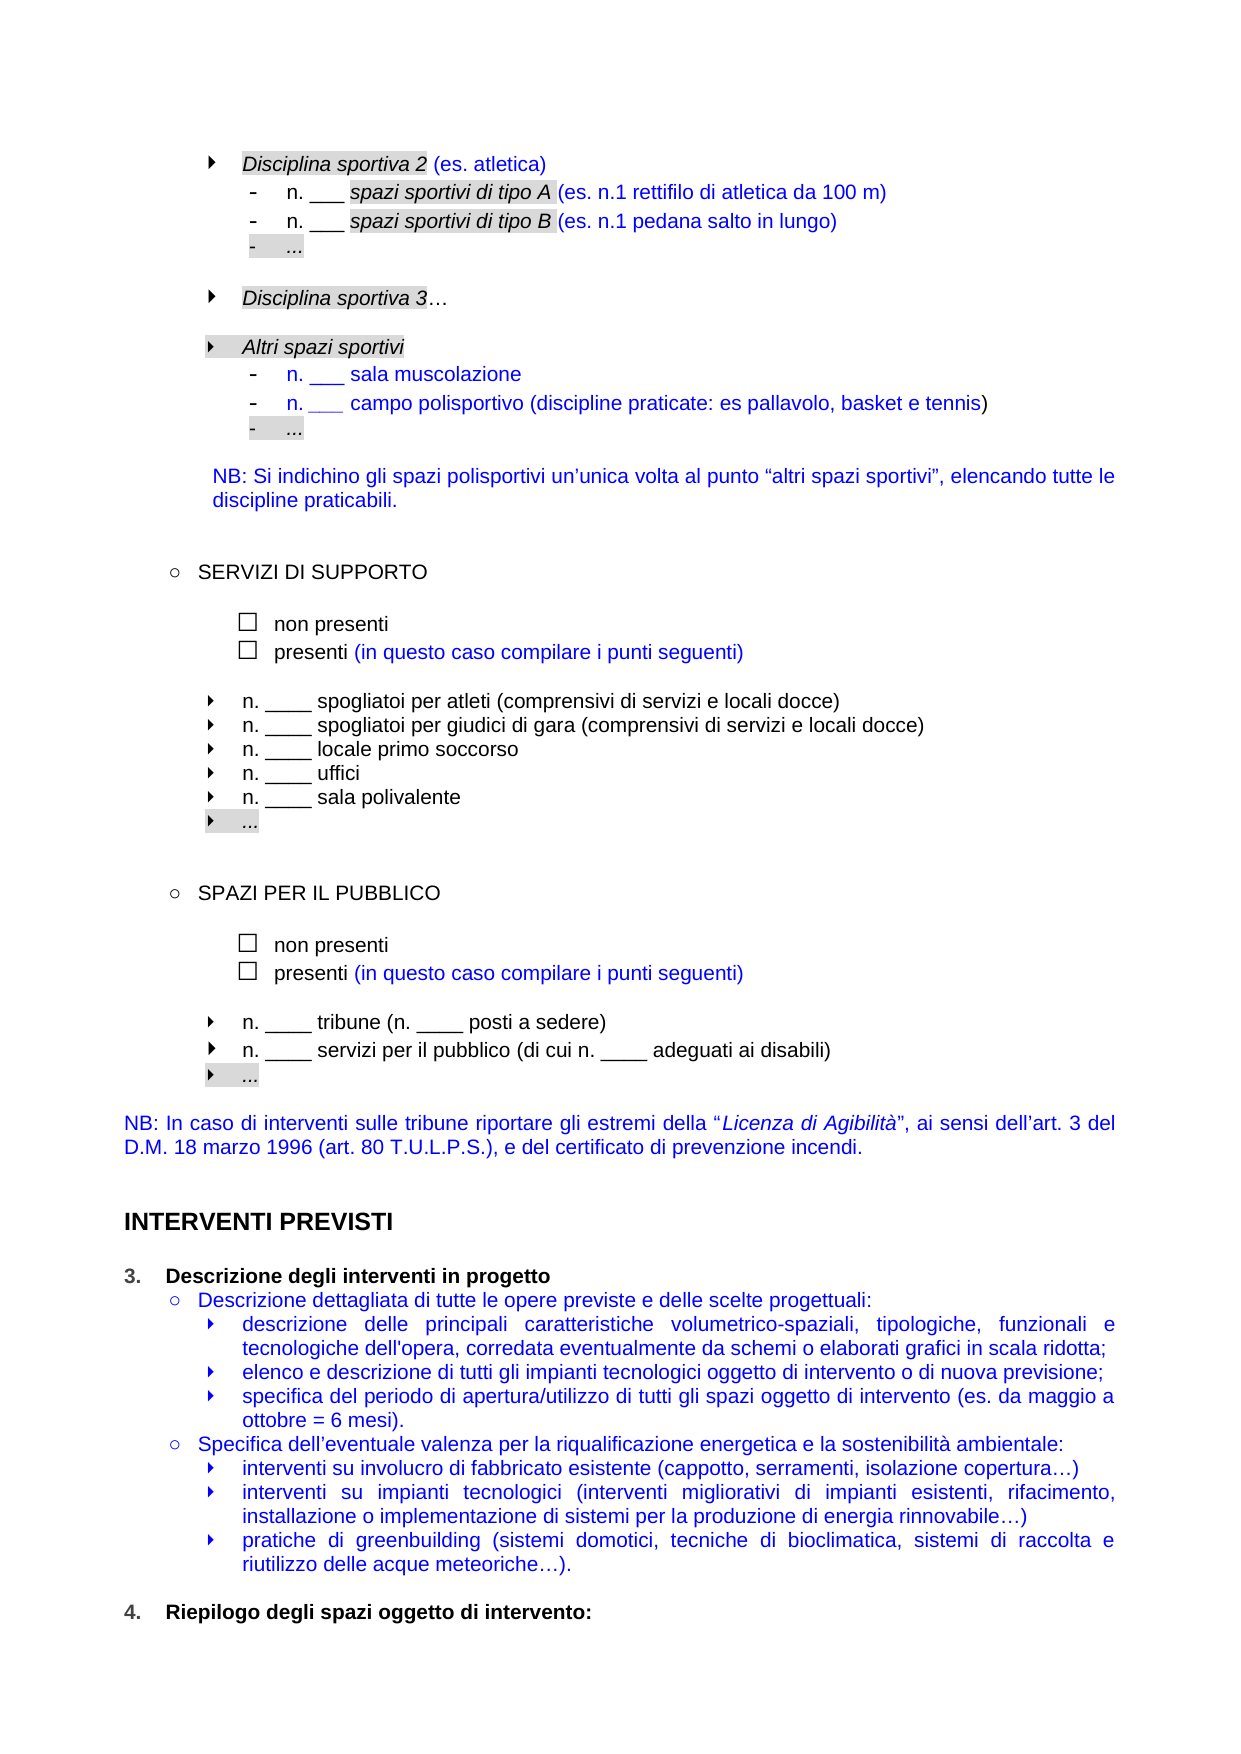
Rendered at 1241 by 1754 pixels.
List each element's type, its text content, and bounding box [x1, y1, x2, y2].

text NB: In caso di interventi sulle tribune riportare gli estremi della “Licenza di Agibilità”, ai sensi dell’art. 3 del D.M. 18 marzo 1996 (art. 80 T.U.L.P.S.), e del certificato di prevenzione incendi. [124, 1111, 1116, 1159]
list n. ____ tribune (n. ____ posti a sedere) [204, 1010, 1116, 1034]
list ... [204, 1063, 1116, 1087]
list n. ____ spogliatoi per atleti (comprensivi di servizi e locali docce) [204, 689, 1116, 713]
list SPAZI PER IL PUBBLICO [168, 881, 1116, 905]
list interventi su impianti tecnologici (interventi migliorativi di impianti esistenti, rifacimento, installazione o implementazione di sistemi per la produzione di energia rinnovabile…) [204, 1480, 1116, 1528]
list descrizione delle principali caratteristiche volumetrico-spaziali, tipologiche, funzionali e tecnologiche dell'opera, corredata eventualmente da schemi o elaborati grafici in scala ridotta; [204, 1312, 1116, 1360]
text NB: Si indichino gli spazi polisportivi un’unica volta al punto “altri spazi sportivi”, elencando tutte le discipline praticabili. [212, 464, 1116, 512]
list Altri spazi sportivi [204, 334, 1116, 358]
list Specifica dell’eventuale valenza per la riqualificazione energetica e la sostenibilità ambientale: [168, 1432, 1116, 1456]
list ... [249, 234, 1116, 258]
list interventi su involucro di fabbricato esistente (cappotto, serramenti, isolazione copertura…) [204, 1456, 1116, 1480]
text ☐ presenti (in questo caso compilare i punti seguenti) [236, 636, 1116, 665]
list n. ___ spazi sportivi di tipo A (es. n.1 rettifilo di atletica da 100 m) [249, 176, 1116, 205]
list SERVIZI DI SUPPORTO [168, 560, 1116, 584]
list elenco e descrizione di tutti gli impianti tecnologici oggetto di intervento o di nuova previsione; [204, 1360, 1116, 1384]
list Disciplina sportiva 3… [204, 282, 1116, 311]
list n. ____ spogliatoi per giudici di gara (comprensivi di servizi e locali docce) [204, 713, 1116, 737]
list n. ___ campo polisportivo (discipline praticate: es pallavolo, basket e tennis) [249, 387, 1116, 416]
list Descrizione degli interventi in progetto [124, 1264, 1116, 1288]
list n. ____ servizi per il pubblico (di cui n. ____ adeguati ai disabili) [204, 1034, 1116, 1063]
list Descrizione dettagliata di tutte le opere previste e delle scelte progettuali: [168, 1288, 1116, 1312]
list ... [249, 416, 1116, 440]
text ☐ non presenti [236, 929, 1116, 957]
list n. ____ uffici [204, 761, 1116, 785]
list n. ___ spazi sportivi di tipo B (es. n.1 pedana salto in lungo) [249, 205, 1116, 234]
list Disciplina sportiva 2 (es. atletica) [204, 148, 1116, 176]
list Riepilogo degli spazi oggetto di intervento: [124, 1599, 1116, 1623]
list specifica del periodo di apertura/utilizzo di tutti gli spazi oggetto di intervento (es. da maggio a ottobre = 6 mesi). [204, 1384, 1116, 1432]
list ... [204, 809, 1116, 833]
list n. ____ locale primo soccorso [204, 737, 1116, 761]
text INTERVENTI PREVISTI [124, 1207, 1116, 1235]
list pratiche di greenbuilding (sistemi domotici, tecniche di bioclimatica, sistemi di raccolta e riutilizzo delle acque meteoriche…). [204, 1528, 1116, 1576]
list n. ___ sala muscolazione [249, 358, 1116, 387]
list n. ____ sala polivalente [204, 785, 1116, 809]
text ☐ non presenti [236, 608, 1116, 636]
text ☐ presenti (in questo caso compilare i punti seguenti) [236, 957, 1116, 986]
